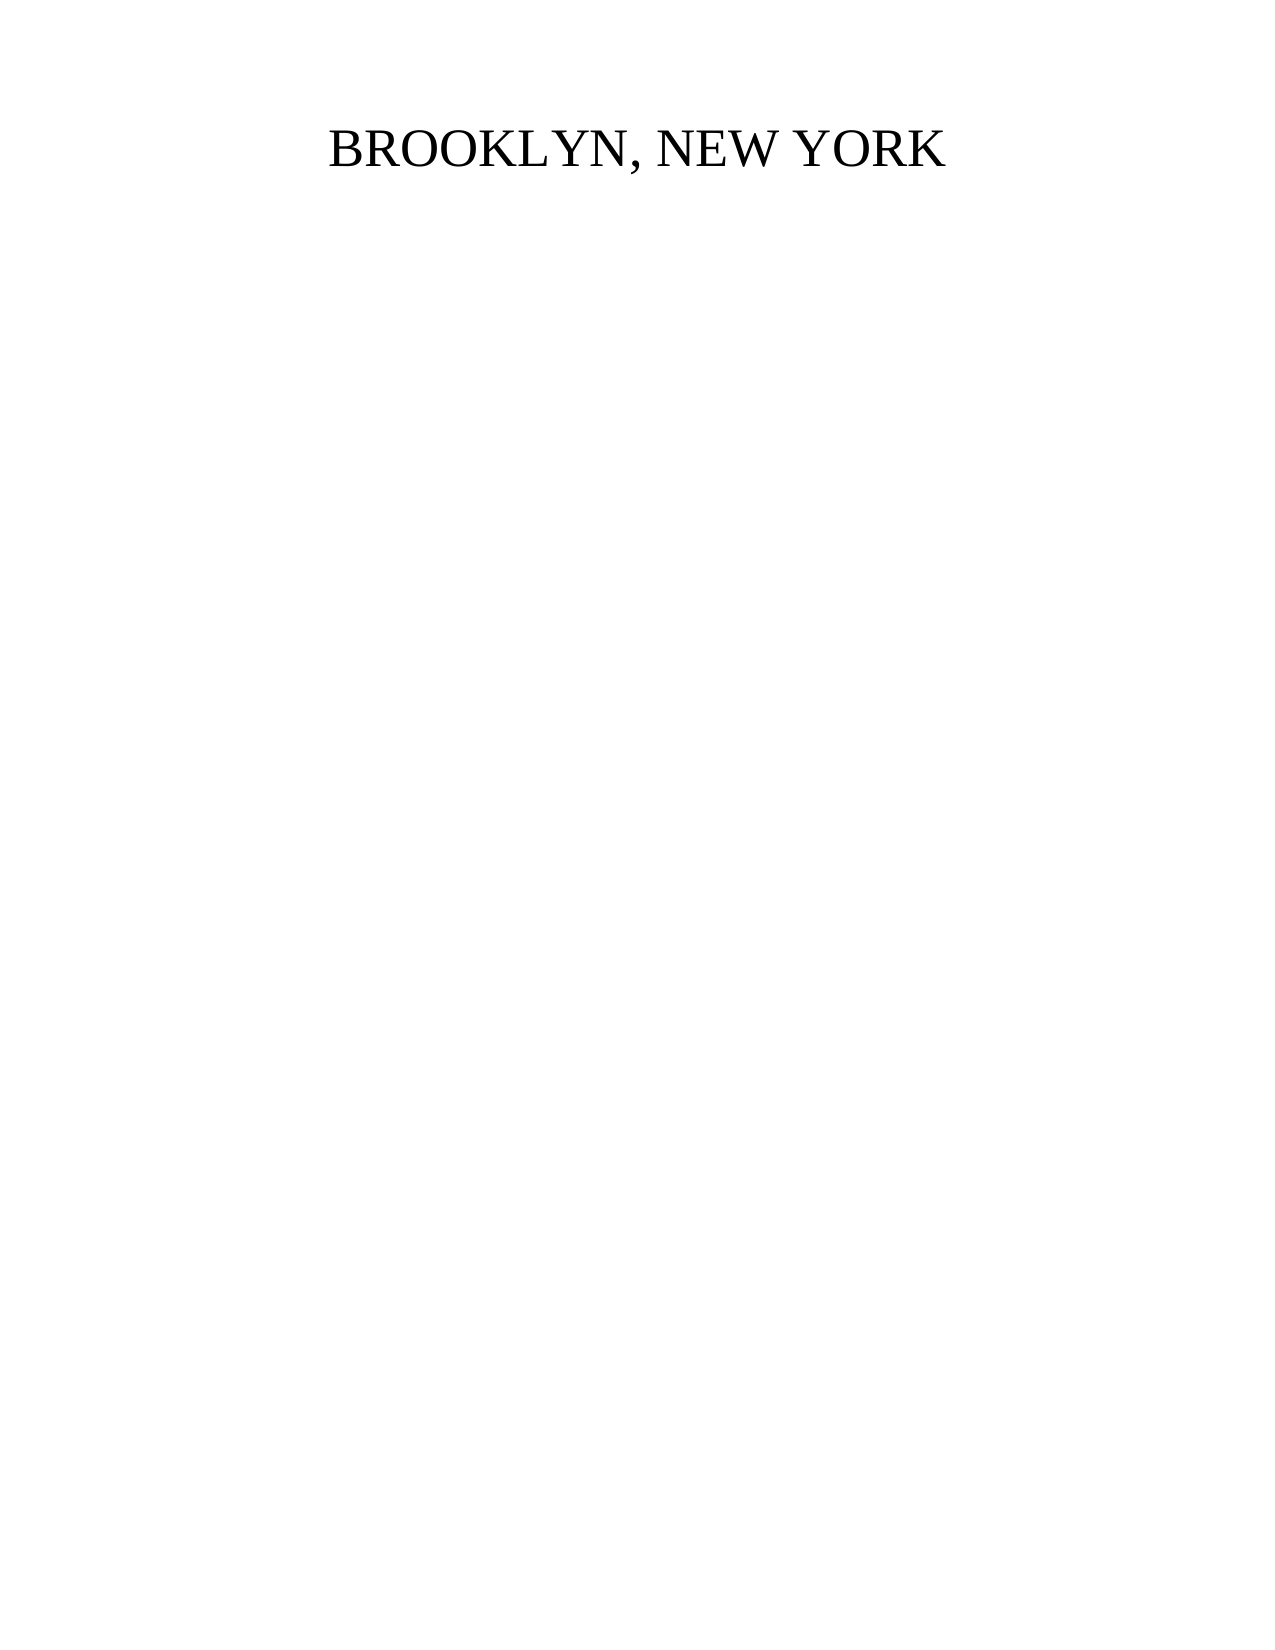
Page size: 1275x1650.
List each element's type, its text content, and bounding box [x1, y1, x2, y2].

text BROOKLYN, NEW YORK [118, 118, 1157, 178]
